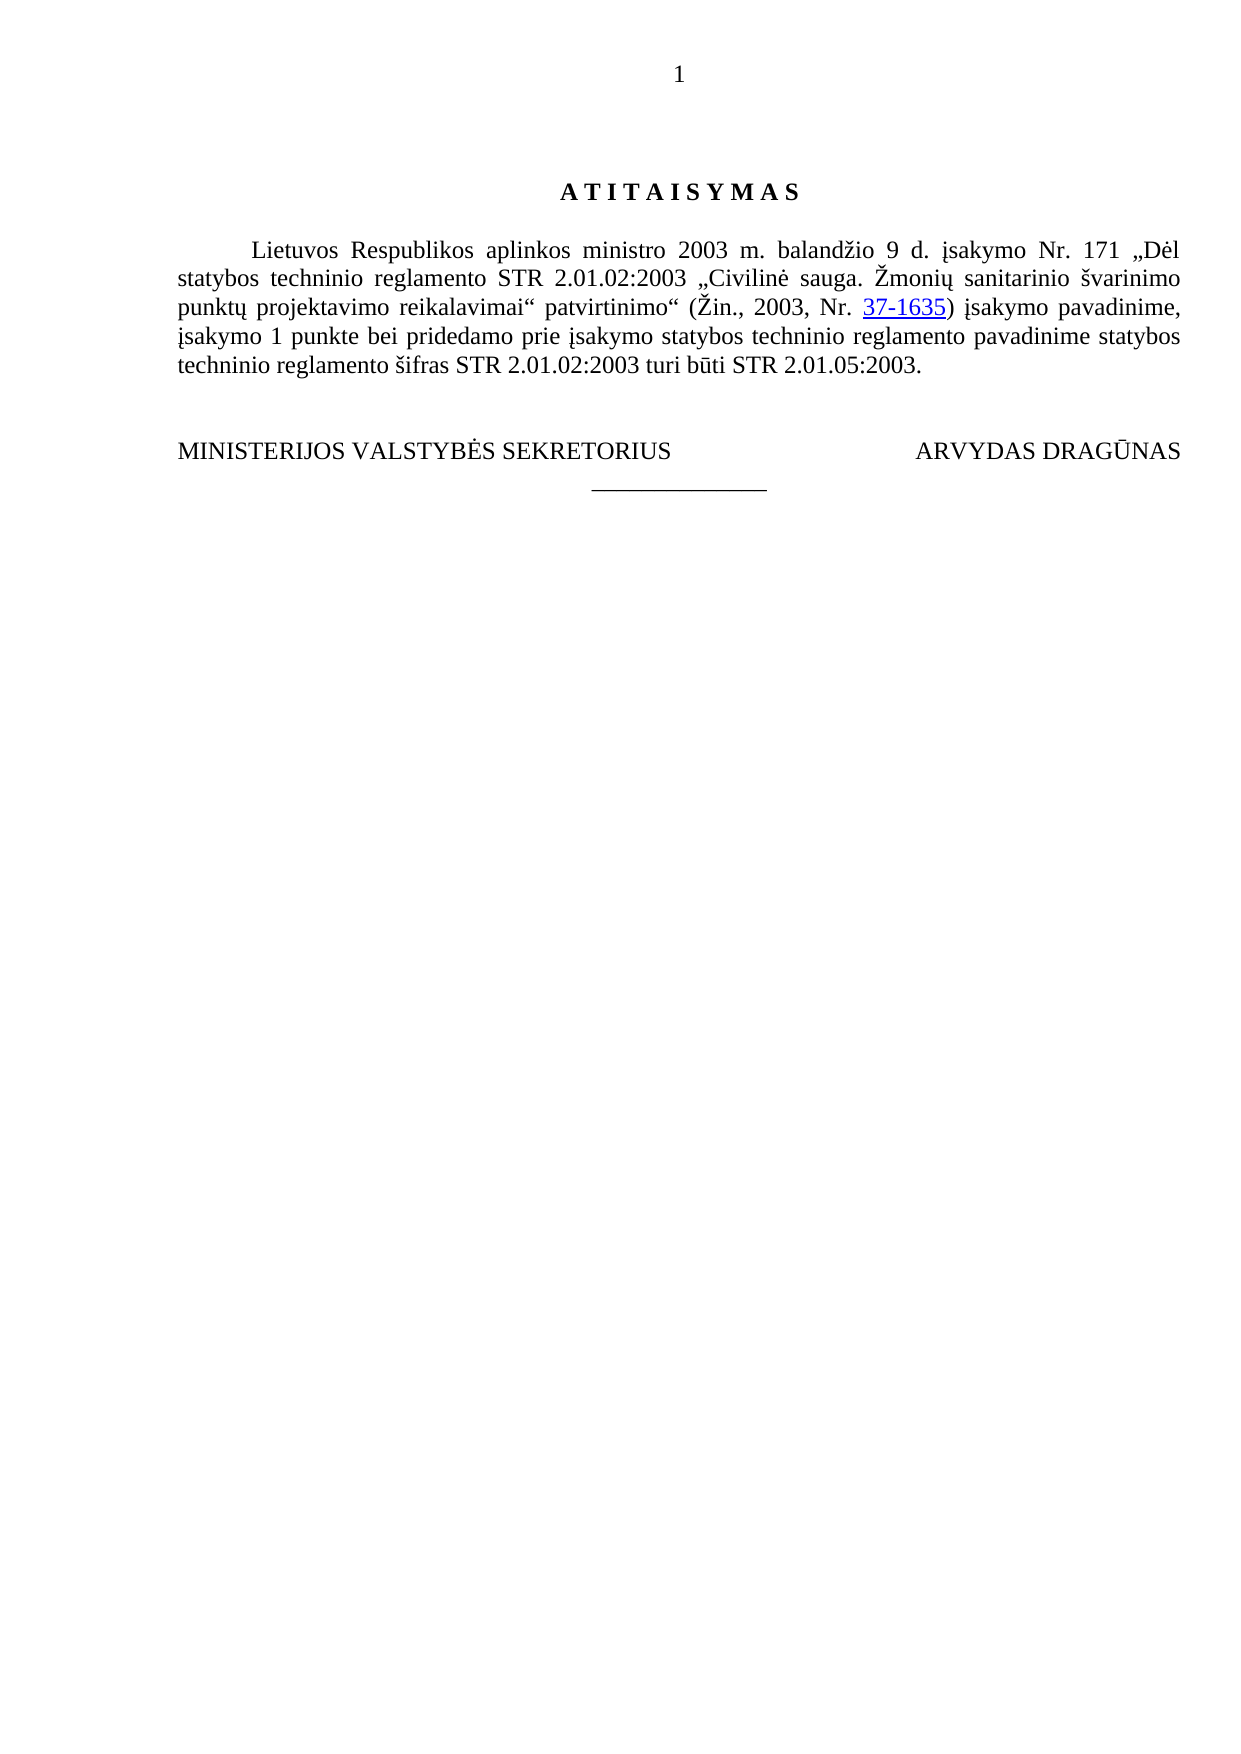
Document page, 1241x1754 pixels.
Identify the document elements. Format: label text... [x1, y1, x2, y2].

text Lietuvos Respublikos aplinkos ministro 2003 m. balandžio 9 d. įsakymo Nr. 171 „Dėl statybos techninio reglamento STR 2.01.02:2003 „Civilinė sauga. Žmonių sanitarinio švarinimo punktų projektavimo reikalavimai“ patvirtinimo“ (Žin., 2003, Nr. 37-1635) įsakymo pavadinime, įsakymo 1 punkte bei pridedamo prie įsakymo statybos techninio reglamento pavadinime statybos techninio reglamento šifras STR 2.01.02:2003 turi būti STR 2.01.05:2003. [177, 235, 1181, 378]
text ATITAISYMAS [177, 177, 1181, 206]
text ______________ [177, 465, 1181, 493]
text MINISTERIJOS VALSTYBĖS SEKRETORIUS ARVYDAS DRAGŪNAS [177, 436, 1181, 465]
